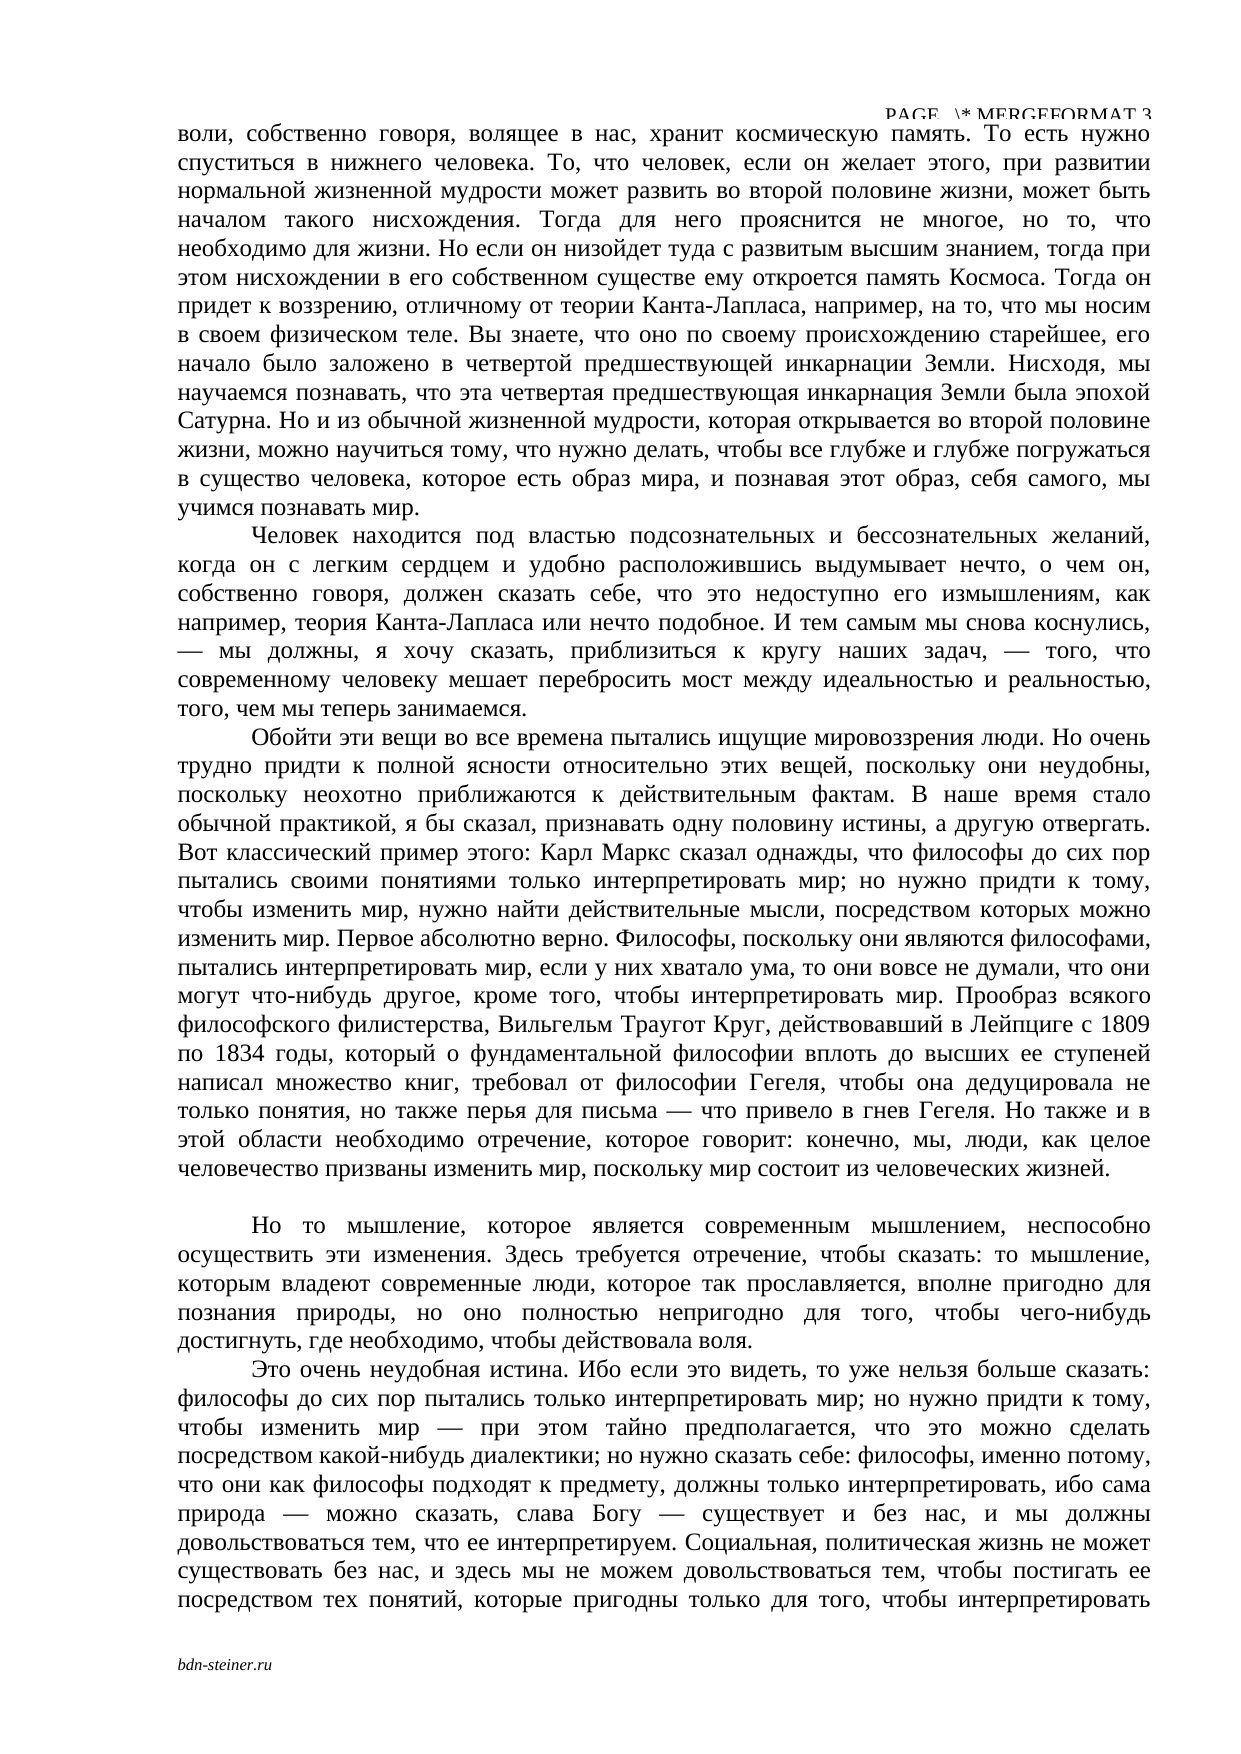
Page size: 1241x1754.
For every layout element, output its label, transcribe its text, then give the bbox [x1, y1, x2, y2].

text Это очень неудобная истина. Ибо если это видеть, то уже нельзя больше сказать: философы до сих пор пытались только интерпретировать мир; но нужно придти к тому, чтобы изменить мир — при этом тайно предполагается, что это можно сделать посредством какой-нибудь диалектики; но нужно сказать себе: философы, именно потому, что они как философы подходят к предмету, должны только интерпретировать, ибо сама природа — можно сказать, слава Богу — существует и без нас, и мы должны довольствоваться тем, что ее интерпретируем. Социальная, политическая жизнь не может существовать без нас, и здесь мы не можем довольствоваться тем, чтобы постигать ее посредством тех понятий, которые пригодны только для того, чтобы интерпретировать [177, 1354, 1152, 1613]
text Человек находится под властью подсознательных и бессознательных желаний, когда он с легким сердцем и удобно расположившись выдумывает нечто, о чем он, собственно говоря, должен сказать себе, что это недоступно его измышлениям, как например, теория Канта-Лапласа или нечто подобное. И тем самым мы снова коснулись, — мы должны, я хочу сказать, приблизиться к кругу наших задач, — того, что современному человеку мешает перебросить мост между идеальностью и реальностью, того, чем мы теперь занимаемся. [177, 521, 1152, 722]
text воли, собственно говоря, волящее в нас, хранит космическую память. То есть нужно спуститься в нижнего человека. То, что человек, если он желает этого, при развитии нормальной жизненной мудрости может развить во второй половине жизни, может быть началом такого нисхождения. Тогда для него прояснится не многое, но то, что необходимо для жизни. Но если он низойдет туда с развитым высшим знанием, тогда при этом нисхождении в его собственном существе ему откроется память Космоса. Тогда он придет к воззрению, отличному от теории Канта-Лапласа, например, на то, что мы носим в своем физическом теле. Вы знаете, что оно по своему происхождению старейшее, его начало было заложено в четвертой предшествующей инкарнации Земли. Нисходя, мы научаемся познавать, что эта четвертая предшествующая инкарнация Земли была эпохой Сатурна. Но и из обычной жизненной мудрости, которая открывается во второй половине жизни, можно научиться тому, что нужно делать, чтобы все глубже и глубже погружаться в существо человека, которое есть образ мира, и познавая этот образ, себя самого, мы учимся познавать мир. [177, 118, 1152, 521]
text Обойти эти вещи во все времена пытались ищущие мировоззрения люди. Но очень трудно придти к полной ясности относительно этих вещей, поскольку они неудобны, поскольку неохотно приближаются к действительным фактам. В наше время стало обычной практикой, я бы сказал, признавать одну половину истины, а другую отвергать. Вот классический пример этого: Карл Маркс сказал однажды, что философы до сих пор пытались своими понятиями только интерпретировать мир; но нужно придти к тому, чтобы изменить мир, нужно найти действительные мысли, посредством которых можно изменить мир. Первое абсолютно верно. Философы, поскольку они являются философами, пытались интерпретировать мир, если у них хватало ума, то они вовсе не думали, что они могут что-нибудь другое, кроме того, чтобы интерпретировать мир. Прообраз всякого философского филистерства, Вильгельм Траугот Круг, действовавший в Лейпциге с 1809 по 1834 годы, который о фундаментальной философии вплоть до высших ее ступеней написал множество книг, требовал от философии Гегеля, чтобы она дедуцировала не только понятия, но также перья для письма — что привело в гнев Гегеля. Но также и в этой области необходимо отречение, которое говорит: конечно, мы, люди, как целое человечество призваны изменить мир, поскольку мир состоит из человеческих жизней. [177, 722, 1152, 1182]
text Но то мышление, которое является современным мышлением, неспособно осуществить эти изменения. Здесь требуется отречение, чтобы сказать: то мышление, которым владеют современные люди, которое так прославляется, вполне пригодно для познания природы, но оно полностью непригодно для того, чтобы чего-нибудь достигнуть, где необходимо, чтобы действовала воля. [177, 1211, 1152, 1354]
